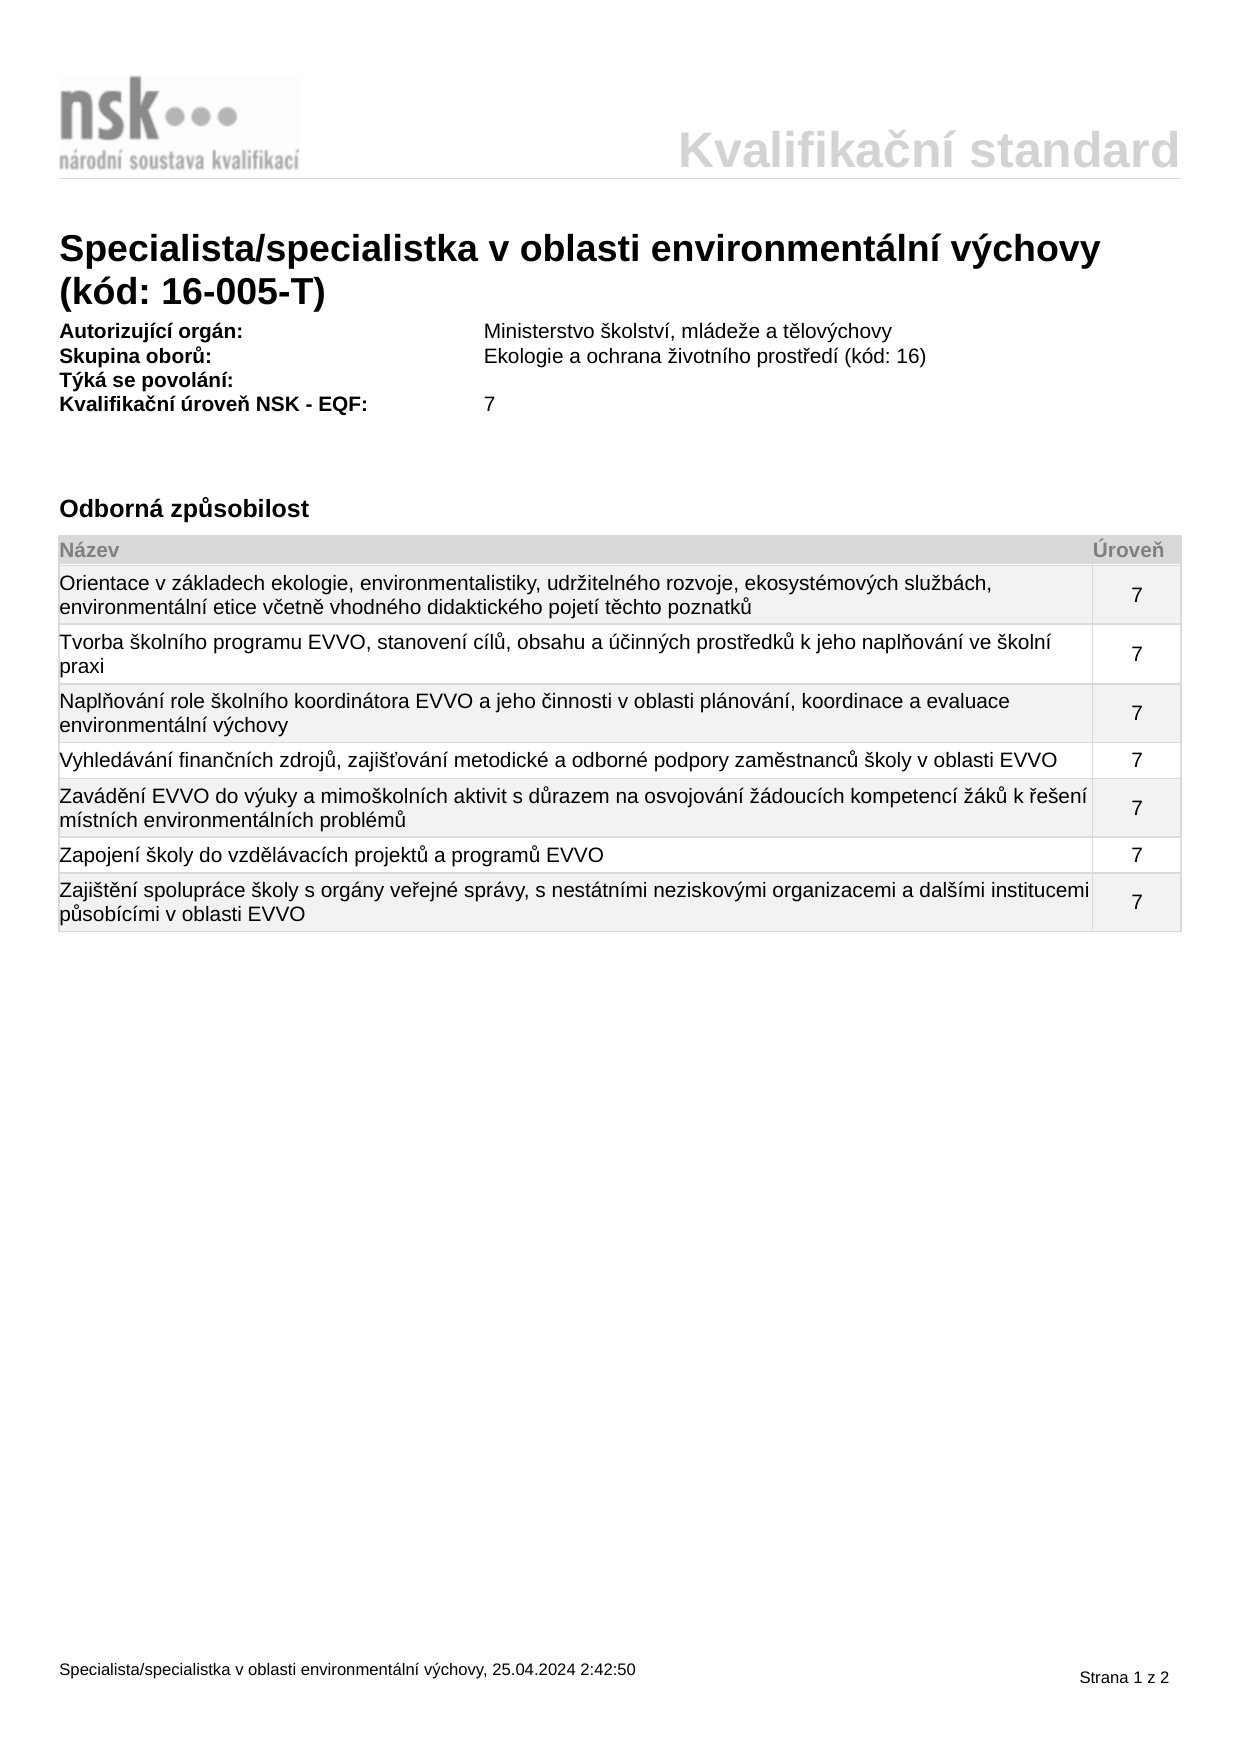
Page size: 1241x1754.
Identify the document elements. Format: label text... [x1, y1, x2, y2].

table_cell [484, 932, 620, 1231]
table_cell [1169, 1231, 1181, 1445]
table_cell Odborná způsobilost [59, 488, 1181, 522]
table_cell [59, 523, 483, 534]
table_cell [484, 1231, 620, 1445]
table_cell [1169, 523, 1181, 534]
table_cell [626, 196, 862, 224]
table_cell [1093, 932, 1169, 1231]
table_cell Zavádění EVVO do výuky a mimoškolních aktivit s důrazem na osvojování žádoucích kompetencí žáků k řešení místních environmentálních problémů [60, 779, 1092, 836]
table_cell Specialista/specialistka v oblasti environmentální výchovy (kód: 16-005-T) [59, 224, 1181, 313]
table_cell 7 [1093, 838, 1180, 872]
table_cell [620, 196, 626, 224]
table_cell [620, 1445, 626, 1660]
table_cell [862, 523, 1093, 534]
table_cell [1093, 523, 1169, 534]
table_cell 7 [1093, 625, 1180, 683]
table_cell [59, 313, 483, 319]
table_cell [620, 418, 626, 488]
table_cell Naplňování role školního koordinátora EVVO a jeho činnosti v oblasti plánování, koordinace a evaluace environmentální výchovy [60, 685, 1092, 742]
table_cell [1169, 368, 1181, 392]
table_cell [59, 1231, 483, 1445]
table_cell 7 [484, 392, 1181, 417]
table_cell Tvorba školního programu EVVO, stanovení cílů, obsahu a účinných prostředků k jeho naplňování ve školní praxi [60, 625, 1092, 683]
table_cell Zajištění spolupráce školy s orgány veřejné správy, s nestátními neziskovými organizacemi a dalšími institucemi působícími v oblasti EVVO [60, 874, 1092, 931]
table_cell [620, 368, 626, 392]
table_header Kvalifikační standard [626, 59, 1181, 178]
table_cell 7 [1093, 779, 1180, 836]
table_cell Vyhledávání finančních zdrojů, zajišťování metodické a odborné podpory zaměstnanců školy v oblasti EVVO [60, 743, 1092, 778]
table_cell [1093, 368, 1169, 392]
table_cell [1169, 196, 1181, 224]
table_cell Zapojení školy do vzdělávacích projektů a programů EVVO [60, 838, 1092, 872]
table_cell [59, 1445, 483, 1660]
table_cell [1169, 1445, 1181, 1660]
table_cell [862, 1231, 1093, 1445]
table_cell 7 [1093, 685, 1180, 742]
table_cell [620, 523, 626, 534]
table_cell [484, 523, 620, 534]
table_cell [862, 932, 1093, 1231]
table_cell 7 [1093, 566, 1180, 623]
table_cell [484, 196, 620, 224]
table_cell [59, 932, 483, 1231]
picture [58, 59, 621, 172]
table_cell [59, 179, 1181, 196]
table_cell Kvalifikační úroveň NSK - EQF: [59, 392, 483, 416]
table_cell [59, 172, 483, 178]
table_cell [59, 196, 483, 224]
table_cell Ekologie a ochrana životního prostředí (kód: 16) [484, 344, 1181, 368]
table_cell [1093, 1445, 1169, 1660]
table_cell Orientace v základech ekologie, environmentalistiky, udržitelného rozvoje, ekosystémových službách, environmentální etice včetně vhodného didaktického pojetí těchto poznatků [60, 566, 1092, 623]
table_cell Týká se povolání: [59, 368, 483, 392]
table_cell [1093, 1231, 1169, 1445]
table_cell Autorizující orgán: [59, 319, 483, 343]
table_cell [484, 368, 620, 392]
table_header [621, 59, 626, 172]
table_cell Název [60, 536, 1092, 564]
table_cell 7 [1093, 874, 1180, 931]
table_cell [484, 172, 620, 178]
table_cell [1169, 1660, 1181, 1696]
table_cell [1093, 418, 1169, 488]
table_cell [862, 368, 1093, 392]
table_cell [862, 313, 1093, 319]
table_cell [626, 932, 862, 1231]
table_cell [59, 418, 483, 488]
table_cell Skupina oborů: [59, 344, 483, 368]
table_cell [862, 196, 1093, 224]
table_cell Úroveň [1093, 536, 1180, 564]
table_cell Specialista/specialistka v oblasti environmentální výchovy, 25.04.2024 2:42:50 [59, 1660, 862, 1696]
table_cell [1169, 932, 1181, 1231]
table_cell [1093, 196, 1169, 224]
table_cell Strana 1 z 2 [862, 1660, 1169, 1696]
table_cell [626, 523, 862, 534]
table_cell [626, 368, 862, 392]
table_cell [620, 1231, 626, 1445]
table_cell [620, 932, 626, 1231]
table_cell [484, 313, 620, 319]
table_cell [1169, 313, 1181, 319]
table_cell [1093, 313, 1169, 319]
table_cell [626, 418, 862, 488]
table_cell [484, 1445, 620, 1660]
table_cell [626, 313, 862, 319]
table_cell [862, 1445, 1093, 1660]
table_cell 7 [1093, 743, 1180, 778]
table_cell [626, 1231, 862, 1445]
table_cell [626, 1445, 862, 1660]
table_cell [862, 418, 1093, 488]
table_cell [484, 418, 620, 488]
table_cell [1169, 418, 1181, 488]
table_cell Ministerstvo školství, mládeže a tělovýchovy [484, 319, 1181, 344]
